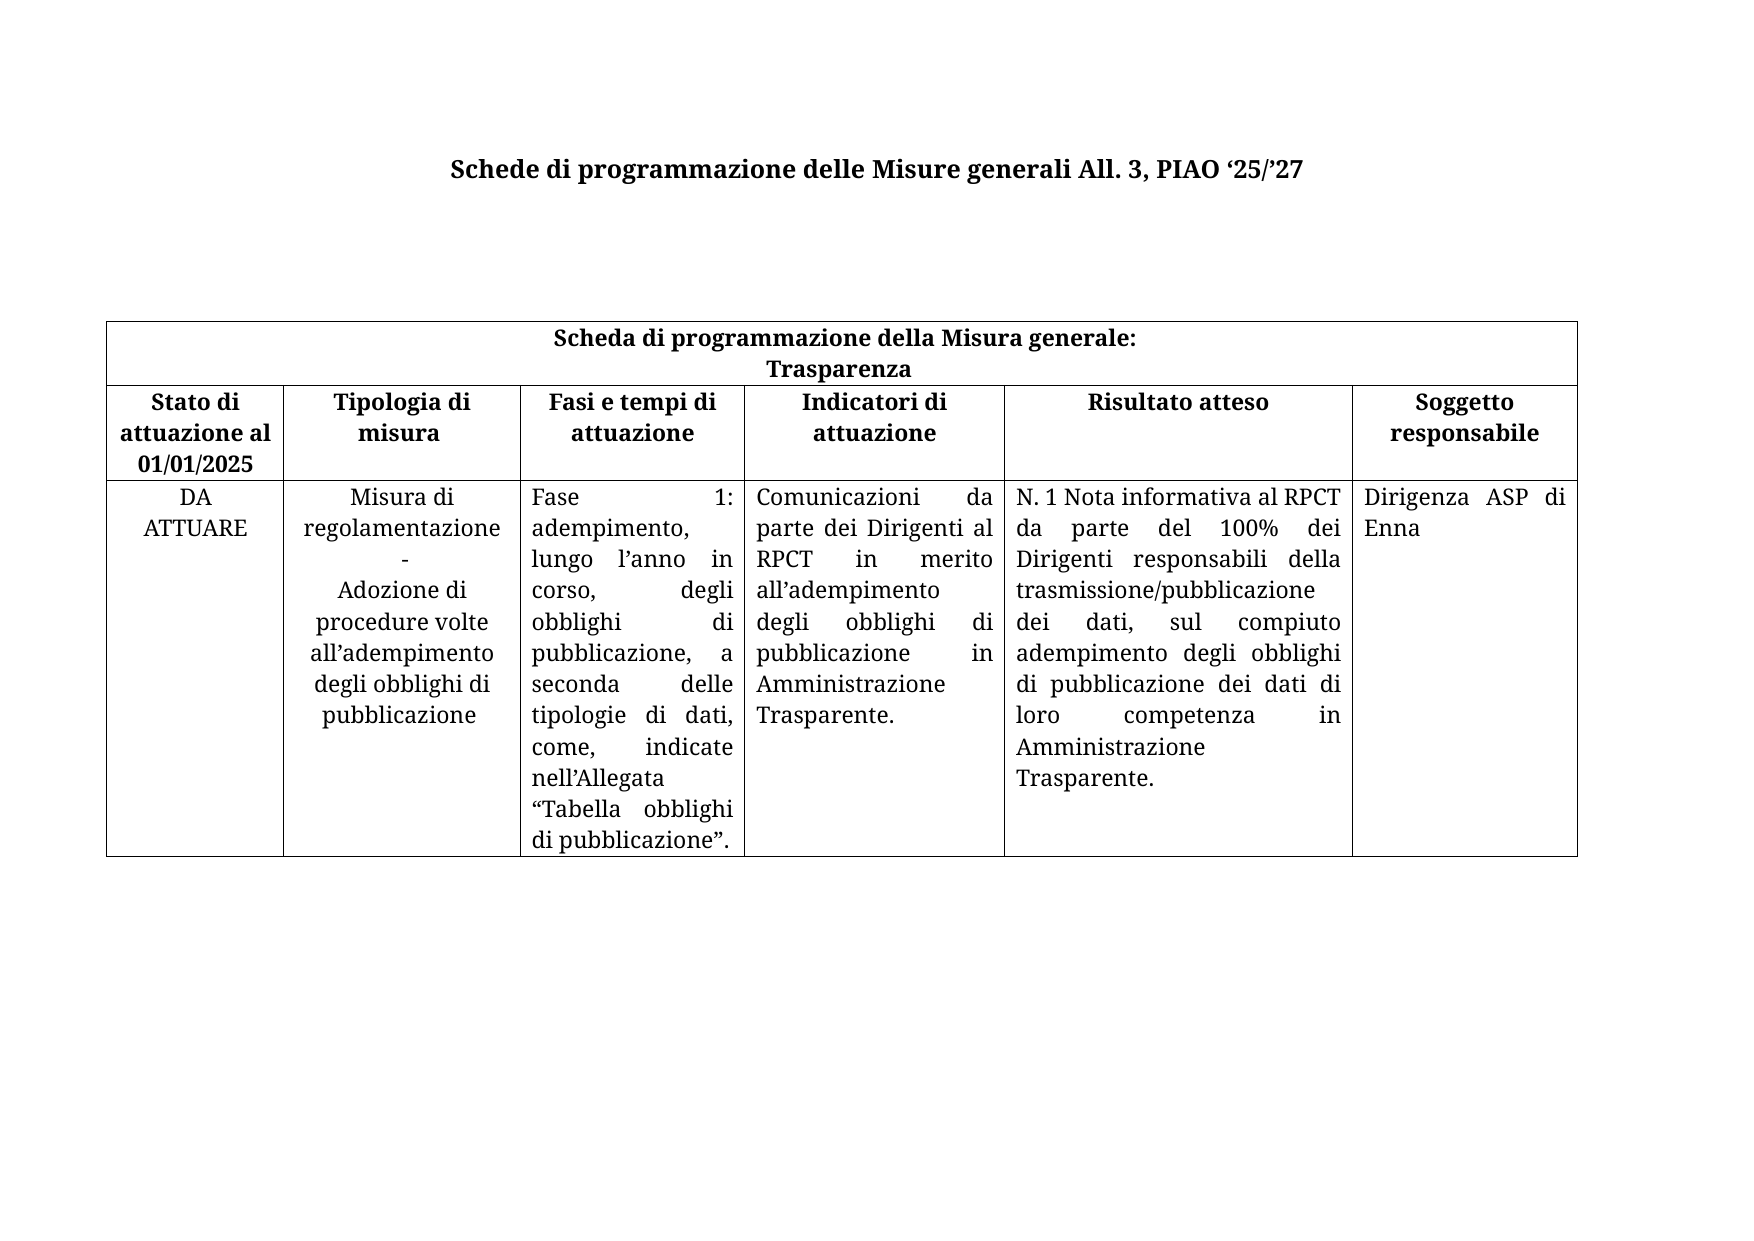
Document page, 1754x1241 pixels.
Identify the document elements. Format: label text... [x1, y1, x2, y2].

table_header Scheda di programmazione della Misura generale: Trasparenza [107, 322, 1577, 385]
table_cell Stato di attuazione al 01/01/2025 [107, 386, 283, 479]
table_cell Tipologia di misura [284, 386, 520, 479]
table_cell DA ATTUARE [107, 481, 283, 856]
table_cell Misura di regolamentazione - Adozione di procedure volte all’adempimento degli obblighi di pubblicazione [284, 481, 520, 856]
table_cell Fasi e tempi di attuazione [521, 386, 744, 479]
table_cell Fase 1: adempimento, lungo l’anno in corso, degli obblighi di pubblicazione, a seconda delle tipologie di dati, come, indicate nell’Allegata “Tabella obblighi di pubblicazione”. [521, 481, 744, 856]
table_cell Risultato atteso [1005, 386, 1352, 479]
table_cell Dirigenza ASP di Enna [1353, 481, 1577, 856]
table_cell N. 1 Nota informativa al RPCT da parte del 100% dei Dirigenti responsabili della trasmissione/pubblicazione dei dati, sul compiuto adempimento degli obblighi di pubblicazione dei dati di loro competenza in Amministrazione Trasparente. [1005, 481, 1352, 856]
table_cell Indicatori di attuazione [745, 386, 1004, 479]
table_cell Comunicazioni da parte dei Dirigenti al RPCT in merito all’adempimento degli obblighi di pubblicazione in Amministrazione Trasparente. [745, 481, 1004, 856]
table_cell Soggetto responsabile [1353, 386, 1577, 479]
